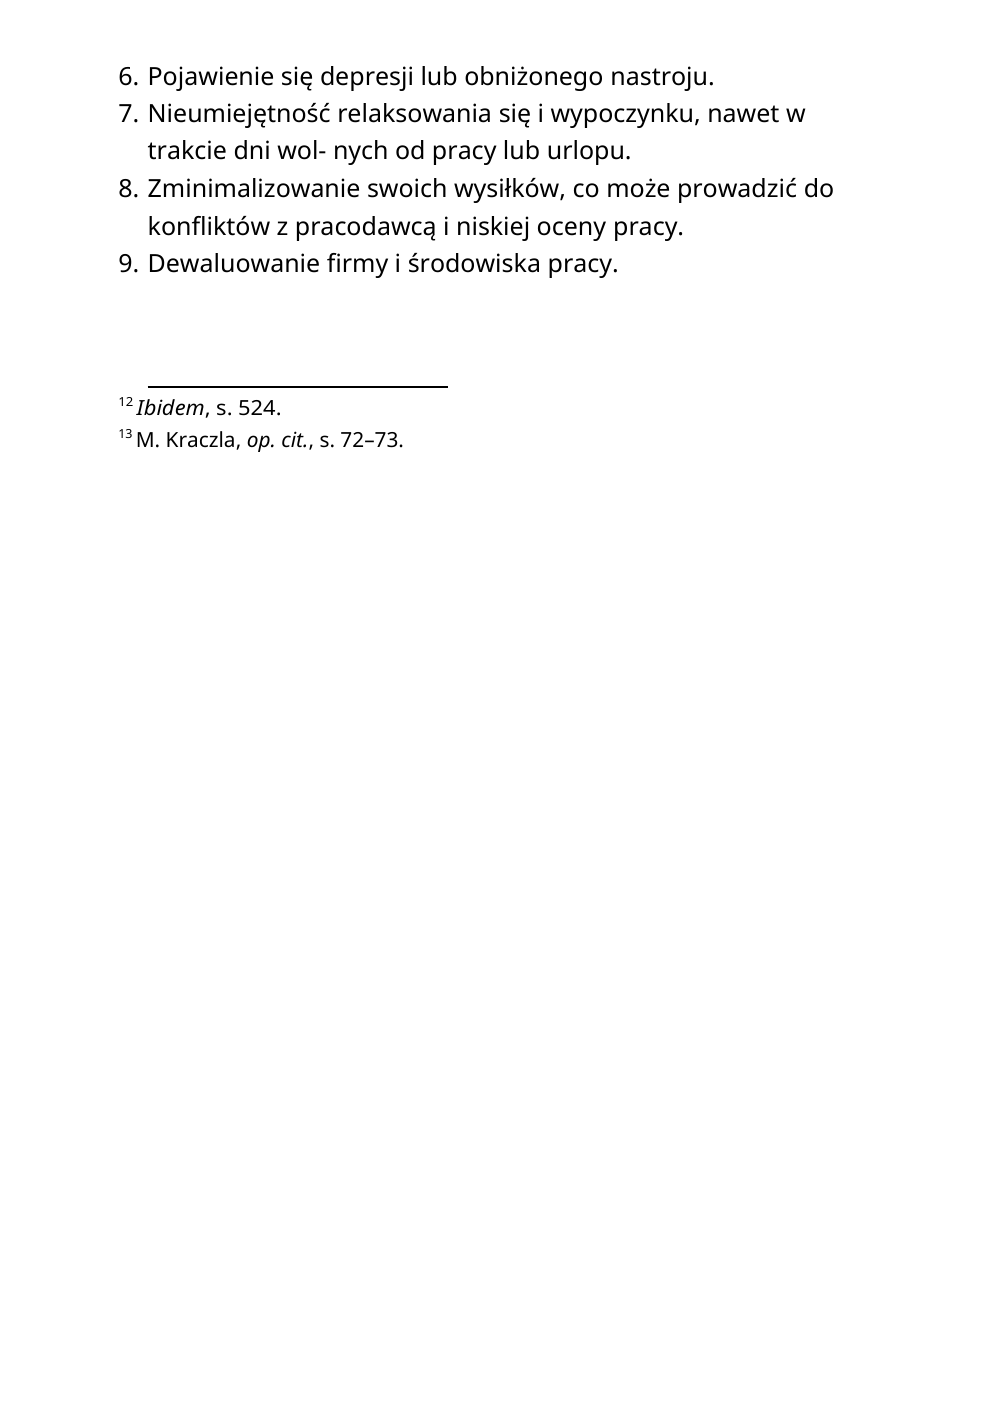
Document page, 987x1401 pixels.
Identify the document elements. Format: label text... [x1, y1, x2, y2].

list Zminimalizowanie swoich wysiłków, co może prowadzić do konfliktów z pracodawcą i niskiej oceny pracy. [118, 171, 869, 242]
list Nieumiejętność relaksowania się i wypoczynku, nawet w trakcie dni wol- nych od pracy lub urlopu. [118, 96, 869, 167]
text 13 M. Kraczla, op. cit., s. 72–73. [118, 425, 880, 454]
text 12 Ibidem, s. 524. [118, 393, 880, 422]
list Pojawienie się depresji lub obniżonego nastroju. [118, 58, 880, 92]
list Dewaluowanie firmy i środowiska pracy. [118, 246, 880, 280]
